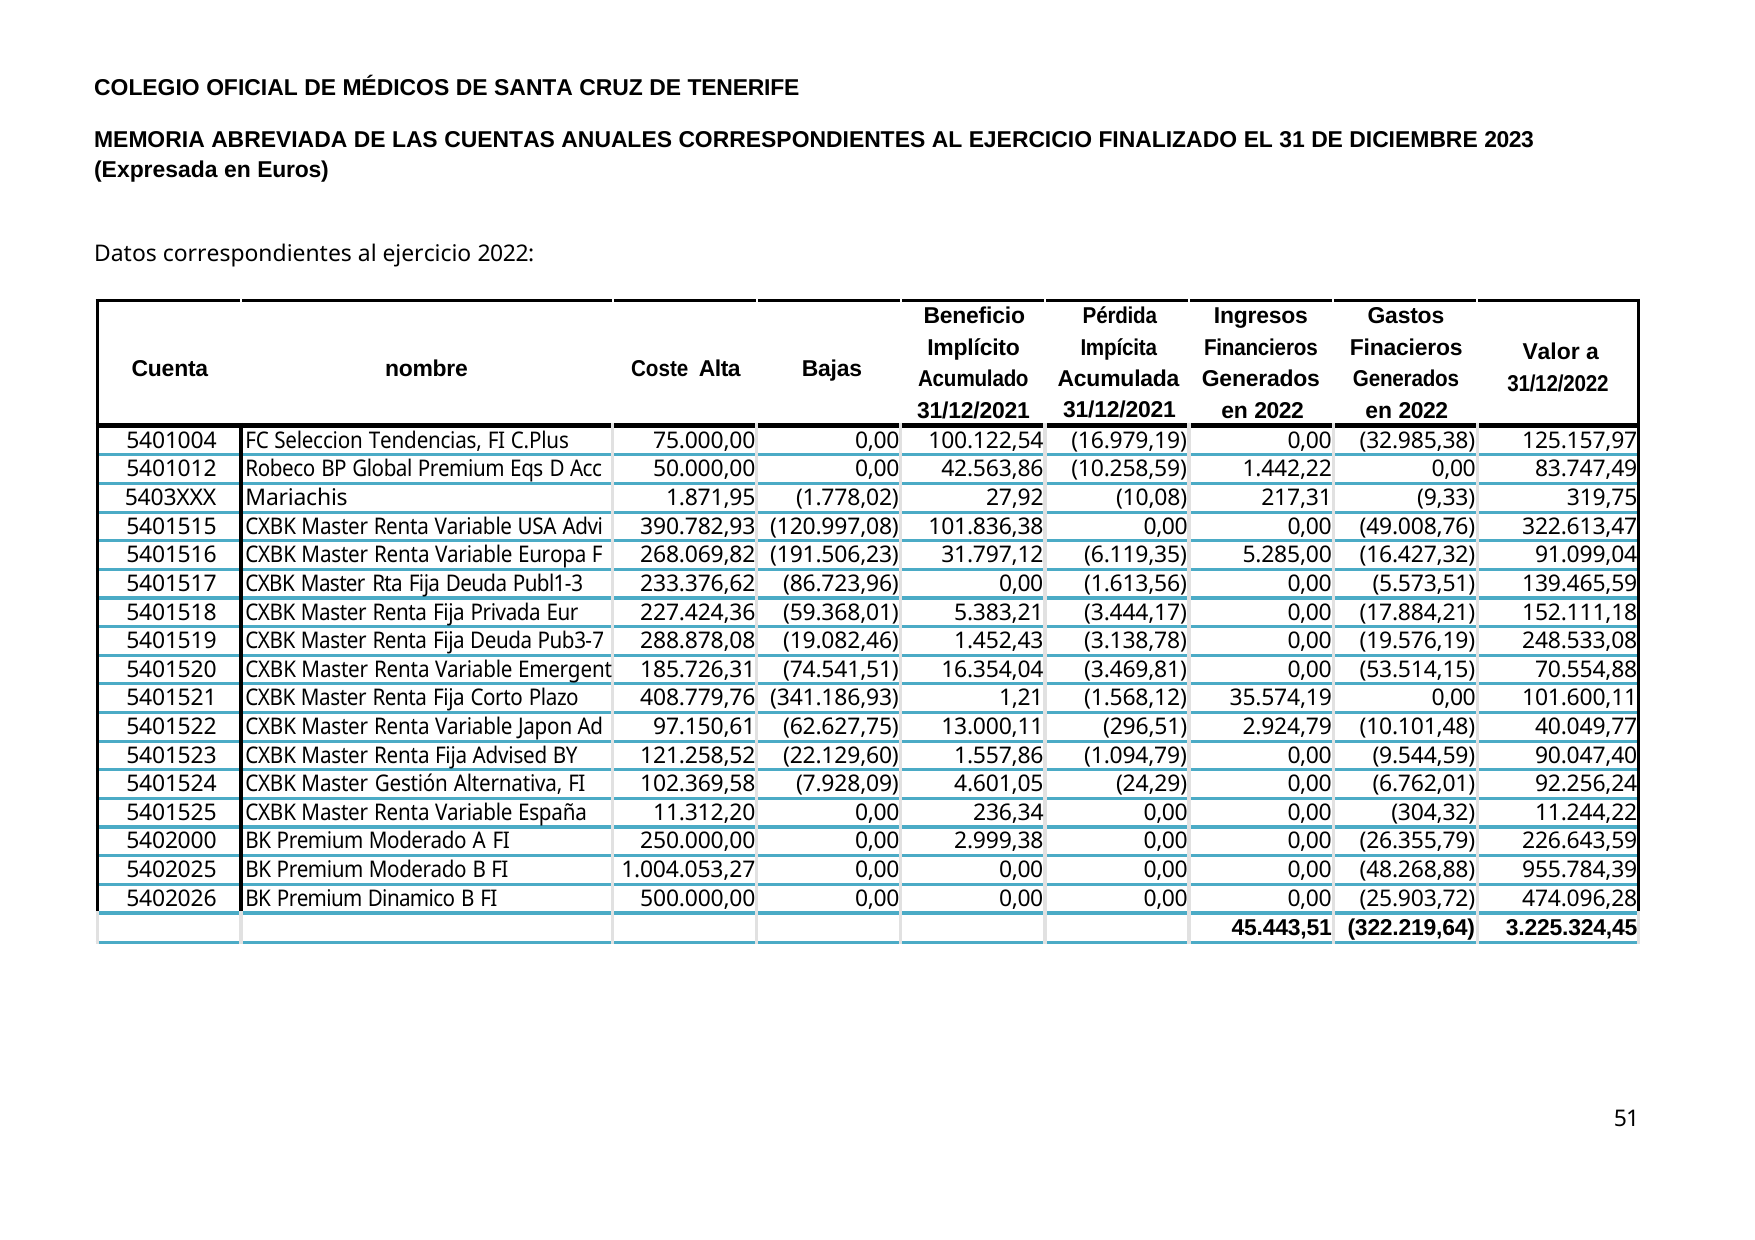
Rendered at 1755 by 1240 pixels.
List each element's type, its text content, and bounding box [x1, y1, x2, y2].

table_cell 35.574,19 [1191, 685, 1332, 711]
table_cell 5401523 [99, 743, 239, 768]
table_cell 0,00 [758, 857, 899, 883]
table_cell (6.119,35) [1047, 542, 1187, 568]
table_cell (59.368,01) [758, 600, 899, 625]
table_cell 1.004.053,27 [614, 857, 755, 883]
table_header Valor a 31/12/2022 [1478, 302, 1637, 423]
table_cell 102.369,58 [614, 771, 755, 797]
table_cell CXBK Master Renta Variable Europa F [243, 542, 611, 568]
table_cell [99, 915, 239, 941]
table_cell 0,00 [902, 571, 1043, 596]
table_cell 5401520 [99, 657, 239, 682]
table_cell 248.533,08 [1479, 628, 1637, 654]
table_cell (5.573,51) [1335, 571, 1476, 596]
table_cell (322.219,64) [1335, 915, 1476, 941]
table_cell (3.138,78) [1047, 628, 1187, 654]
table_cell (17.884,21) [1335, 600, 1476, 625]
table_cell CXBK Master Gestión Alternativa, FI [243, 771, 611, 797]
table_cell 42.563,86 [902, 456, 1043, 482]
table_cell 2.999,38 [902, 829, 1043, 854]
table_cell (1.094,79) [1047, 743, 1187, 768]
table_cell 11.244,22 [1479, 800, 1637, 825]
table_cell 0,00 [902, 857, 1043, 883]
table_cell (1.778,02) [758, 485, 899, 511]
table_cell 1,21 [902, 685, 1043, 711]
table_header Bajas [758, 302, 900, 423]
table_cell 227.424,36 [614, 600, 755, 625]
table_cell 0,00 [1191, 571, 1332, 596]
table_cell 0,00 [1335, 685, 1476, 711]
table_cell (120.997,08) [758, 514, 899, 539]
table_cell (26.355,79) [1335, 829, 1476, 854]
table_cell CXBK Master Renta Variable USA Advi [243, 514, 611, 539]
table_cell (24,29) [1047, 771, 1187, 797]
table_cell 92.256,24 [1479, 771, 1637, 797]
table_cell 0,00 [1047, 857, 1187, 883]
table_cell (49.008,76) [1335, 514, 1476, 539]
table_cell (7.928,09) [758, 771, 899, 797]
table_cell (19.082,46) [758, 628, 899, 654]
table_cell [243, 915, 611, 941]
table_cell 5401521 [99, 685, 239, 711]
table_cell 5401525 [99, 800, 239, 825]
table_cell (86.723,96) [758, 571, 899, 596]
table_cell (3.469,81) [1047, 657, 1187, 682]
table_cell 1.442,22 [1191, 456, 1332, 482]
table_cell 83.747,49 [1479, 456, 1637, 482]
table_cell 217,31 [1191, 485, 1332, 511]
table_cell 268.069,82 [614, 542, 755, 568]
table_cell 50.000,00 [614, 456, 755, 482]
table_cell (341.186,93) [758, 685, 899, 711]
table_cell 0,00 [1191, 600, 1332, 625]
table_cell (1.568,12) [1047, 685, 1187, 711]
table_cell BK Premium Dinamico B FI [243, 886, 611, 911]
table_cell 233.376,62 [614, 571, 755, 596]
table_cell 0,00 [1191, 428, 1332, 453]
table_cell 0,00 [758, 456, 899, 482]
table_header Pérdida Impícita Acumulada 31/12/2021 [1046, 302, 1188, 423]
table_header Cuenta [99, 302, 240, 423]
table_header Coste Alta [614, 302, 756, 423]
table_cell 13.000,11 [902, 714, 1043, 739]
table_cell 5401522 [99, 714, 239, 739]
table_cell (19.576,19) [1335, 628, 1476, 654]
table_cell 97.150,61 [614, 714, 755, 739]
table_cell (25.903,72) [1335, 886, 1476, 911]
table_cell 121.258,52 [614, 743, 755, 768]
table_cell Robeco BP Global Premium Eqs D Acc [243, 456, 611, 482]
table_cell 0,00 [1191, 886, 1332, 911]
table_cell 0,00 [1047, 800, 1187, 825]
table_cell (22.129,60) [758, 743, 899, 768]
table_cell 1.871,95 [614, 485, 755, 511]
table_cell Mariachis [243, 485, 611, 511]
table_cell 185.726,31 [614, 657, 755, 682]
table_header Gastos Finacieros Generados en 2022 [1334, 302, 1476, 423]
table_cell 250.000,00 [614, 829, 755, 854]
table_cell 226.643,59 [1479, 829, 1637, 854]
table_cell CXBK Master Renta Variable España [243, 800, 611, 825]
table_cell 0,00 [1047, 514, 1187, 539]
table_cell 0,00 [1191, 857, 1332, 883]
table_cell [758, 915, 899, 941]
table_cell 11.312,20 [614, 800, 755, 825]
table_cell (1.613,56) [1047, 571, 1187, 596]
table_cell [902, 915, 1043, 941]
table_cell BK Premium Moderado A FI [243, 829, 611, 854]
table_cell 0,00 [758, 829, 899, 854]
table_cell (10,08) [1047, 485, 1187, 511]
table_cell [614, 915, 755, 941]
table_cell CXBK Master Renta Variable Japon Ad [243, 714, 611, 739]
table_cell 288.878,08 [614, 628, 755, 654]
text Datos correspondientes al ejercicio 2022: [94, 237, 1651, 268]
table_cell (9.544,59) [1335, 743, 1476, 768]
table_cell 5402025 [99, 857, 239, 883]
table_cell 0,00 [1047, 829, 1187, 854]
table_cell (191.506,23) [758, 542, 899, 568]
table_cell 5401524 [99, 771, 239, 797]
table_header nombre [242, 302, 612, 423]
table_cell (74.541,51) [758, 657, 899, 682]
table_cell 2.924,79 [1191, 714, 1332, 739]
table_cell 5401519 [99, 628, 239, 654]
table_cell 40.049,77 [1479, 714, 1637, 739]
table_cell 1.557,86 [902, 743, 1043, 768]
table_cell 0,00 [1191, 829, 1332, 854]
table_cell (62.627,75) [758, 714, 899, 739]
table_cell (16.427,32) [1335, 542, 1476, 568]
table_cell 0,00 [1191, 743, 1332, 768]
table_cell 0,00 [1335, 456, 1476, 482]
table_cell CXBK Master Renta Fija Advised BY [243, 743, 611, 768]
table_cell 31.797,12 [902, 542, 1043, 568]
table_cell CXBK Master Renta Fija Privada Eur [243, 600, 611, 625]
table_cell 0,00 [1191, 771, 1332, 797]
table_cell 5401515 [99, 514, 239, 539]
table_cell 236,34 [902, 800, 1043, 825]
table_cell 0,00 [1191, 514, 1332, 539]
table_cell (304,32) [1335, 800, 1476, 825]
table_cell 0,00 [758, 800, 899, 825]
table_cell 322.613,47 [1479, 514, 1637, 539]
table_cell 101.600,11 [1479, 685, 1637, 711]
table_cell (10.101,48) [1335, 714, 1476, 739]
table_cell 5402000 [99, 829, 239, 854]
table_cell 319,75 [1479, 485, 1637, 511]
table_cell (53.514,15) [1335, 657, 1476, 682]
table_cell (16.979,19) [1047, 428, 1187, 453]
table_cell (6.762,01) [1335, 771, 1476, 797]
table_header Ingresos Financieros Generados en 2022 [1190, 302, 1332, 423]
table_cell 955.784,39 [1479, 857, 1637, 883]
table_cell 70.554,88 [1479, 657, 1637, 682]
table_cell (3.444,17) [1047, 600, 1187, 625]
table_cell [1047, 915, 1187, 941]
table_cell 5401518 [99, 600, 239, 625]
table_cell 390.782,93 [614, 514, 755, 539]
table_cell 5401517 [99, 571, 239, 596]
table_cell (9,33) [1335, 485, 1476, 511]
table_cell 4.601,05 [902, 771, 1043, 797]
table_cell 5401004 [99, 428, 239, 453]
table_cell 0,00 [758, 428, 899, 453]
table_cell 0,00 [1191, 628, 1332, 654]
table_cell 474.096,28 [1479, 886, 1637, 911]
table_cell 16.354,04 [902, 657, 1043, 682]
table_cell 5402026 [99, 886, 239, 911]
table_cell (296,51) [1047, 714, 1187, 739]
table_cell 5403XXX [99, 485, 239, 511]
table_cell 101.836,38 [902, 514, 1043, 539]
table_cell 408.779,76 [614, 685, 755, 711]
table_cell (10.258,59) [1047, 456, 1187, 482]
table_cell 100.122,54 [902, 428, 1043, 453]
table_cell 5401516 [99, 542, 239, 568]
table_cell 0,00 [758, 886, 899, 911]
table_cell 0,00 [1191, 657, 1332, 682]
table_cell CXBK Master Renta Variable Emergent [243, 657, 611, 682]
table_cell 90.047,40 [1479, 743, 1637, 768]
table_cell 139.465,59 [1479, 571, 1637, 596]
table_cell 125.157,97 [1479, 428, 1637, 453]
table_cell 152.111,18 [1479, 600, 1637, 625]
table_cell CXBK Master Rta Fija Deuda Publ1-3 [243, 571, 611, 596]
table_cell FC Seleccion Tendencias, FI C.Plus [243, 428, 611, 453]
table_cell 75.000,00 [614, 428, 755, 453]
table_cell 91.099,04 [1479, 542, 1637, 568]
table_cell 5.383,21 [902, 600, 1043, 625]
table_cell CXBK Master Renta Fija Corto Plazo [243, 685, 611, 711]
table_cell CXBK Master Renta Fija Deuda Pub3-7 [243, 628, 611, 654]
table_cell 45.443,51 [1191, 915, 1332, 941]
table_cell 3.225.324,45 [1479, 915, 1637, 941]
table_cell (32.985,38) [1335, 428, 1476, 453]
table_cell 500.000,00 [614, 886, 755, 911]
table_cell (48.268,88) [1335, 857, 1476, 883]
table_cell 5401012 [99, 456, 239, 482]
table_cell 5.285,00 [1191, 542, 1332, 568]
table_cell 1.452,43 [902, 628, 1043, 654]
table_cell BK Premium Moderado B FI [243, 857, 611, 883]
table_header Beneficio Implícito Acumulado 31/12/2021 [902, 302, 1044, 423]
table_cell 27,92 [902, 485, 1043, 511]
table_cell 0,00 [902, 886, 1043, 911]
table_cell 0,00 [1047, 886, 1187, 911]
table_cell 0,00 [1191, 800, 1332, 825]
